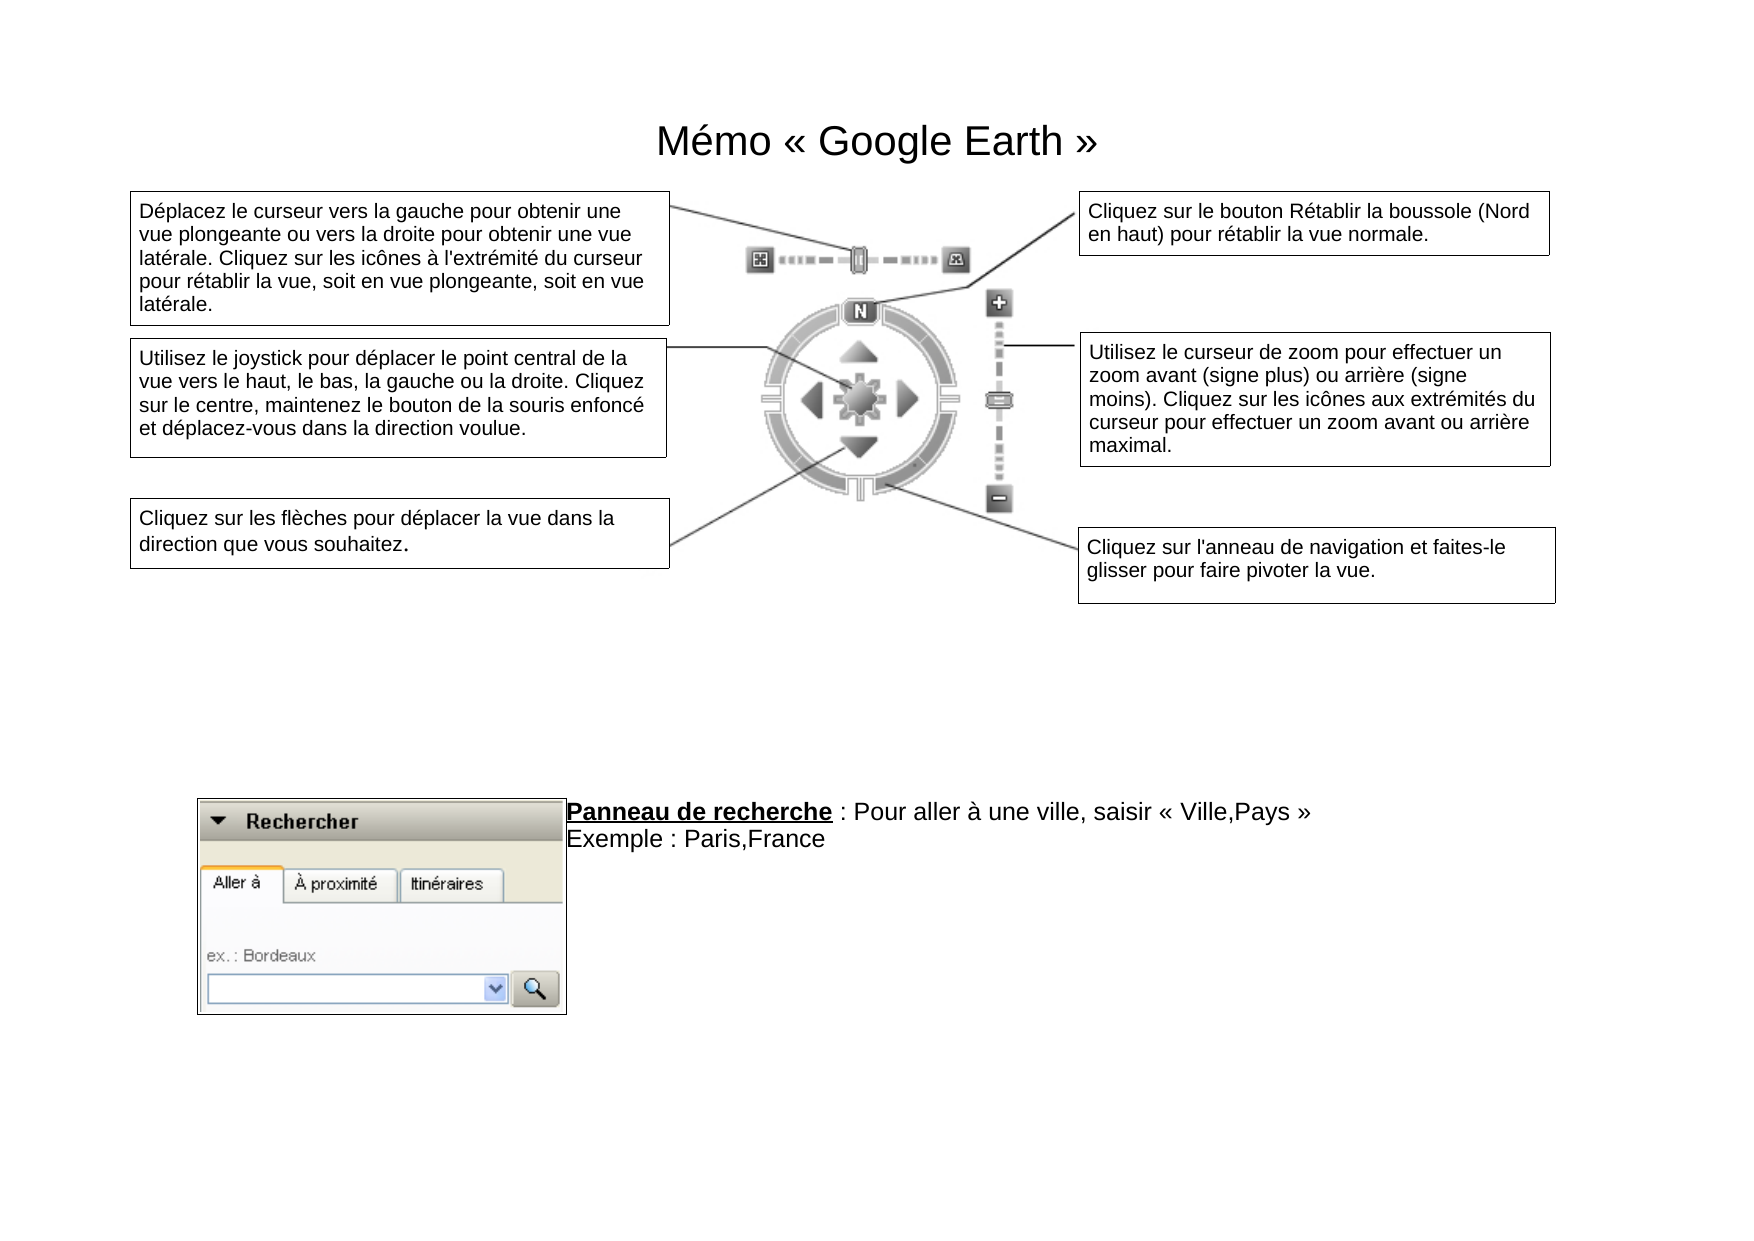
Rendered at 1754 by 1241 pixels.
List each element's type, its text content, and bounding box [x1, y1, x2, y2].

text Cliquez sur le bouton Rétablir la boussole (Nord en haut) pour rétablir la vue normale. [1088, 200, 1540, 246]
text Utilisez le joystick pour déplacer le point central de la vue vers le haut, le bas, la gauche ou la droite. Cliquez sur le centre, maintenez le bouton de la souris enfoncé et déplacez-vous dans la direction voulue. [139, 347, 657, 440]
text [118, 825, 197, 853]
text [198, 799, 566, 1014]
text Cliquez sur les flèches pour déplacer la vue dans la direction que vous souhaitez. [139, 506, 660, 557]
text Utilisez le curseur de zoom pour effectuer un zoom avant (signe plus) ou arrière (signe moins). Cliquez sur les icônes aux extrémités du curseur pour effectuer un zoom avant ou arrière maximal. [1089, 341, 1541, 457]
text Panneau de recherche : Pour aller à une ville, saisir « Ville,Pays » [567, 797, 1636, 825]
picture [636, 190, 1114, 583]
text Déplacez le curseur vers la gauche pour obtenir une vue plongeante ou vers la droite pour obtenir une vue latérale. Cliquez sur les icônes à l'extrémité du curseur pour rétablir la vue, soit en vue plongeante, soit en vue latérale. [139, 200, 660, 316]
picture [200, 800, 563, 1012]
text [118, 797, 566, 825]
text Cliquez sur l'anneau de navigation et faites-le glisser pour faire pivoter la vue. [1087, 536, 1546, 582]
text Exemple : Paris,France [567, 825, 1636, 853]
text Mémo « Google Earth » [118, 118, 1636, 165]
